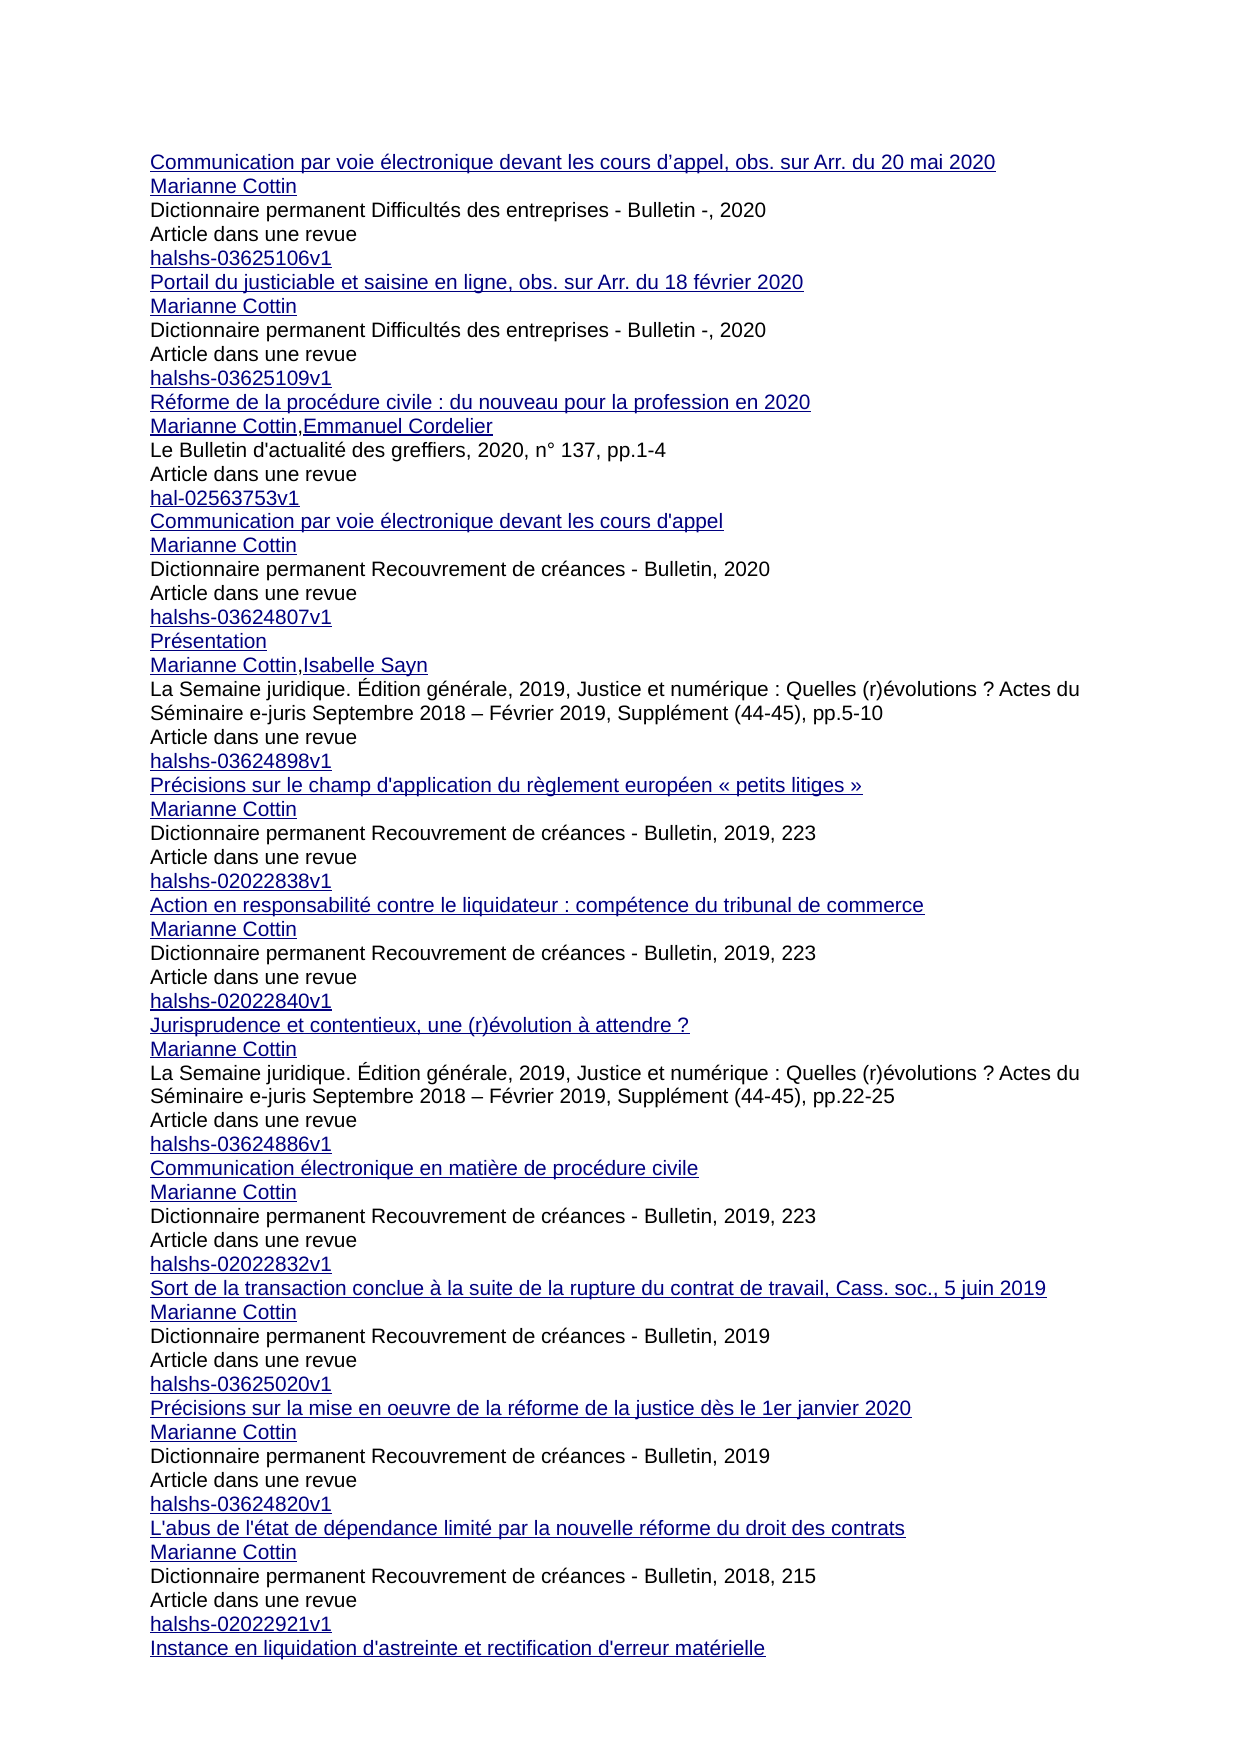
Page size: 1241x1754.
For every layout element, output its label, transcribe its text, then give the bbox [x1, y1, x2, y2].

table_cell Réforme de la procédure civile : du nouveau pour la profession en 2020 Marianne Cottin,Emmanuel Cordelier Le Bulletin d'actualité des greffiers, 2020, n° 137, pp.1-4 Article dans une revue hal-02563753v1 [150, 390, 1090, 509]
table_cell Action en responsabilité contre le liquidateur : compétence du tribunal de commerce Marianne Cottin Dictionnaire permanent Recouvrement de créances - Bulletin, 2019, 223 Article dans une revue halshs-02022840v1 [150, 893, 1090, 1012]
table_cell L'abus de l'état de dépendance limité par la nouvelle réforme du droit des contrats Marianne Cottin Dictionnaire permanent Recouvrement de créances - Bulletin, 2018, 215 Article dans une revue halshs-02022921v1 [150, 1516, 1090, 1635]
table_cell Précisions sur le champ d'application du règlement européen « petits litiges » Marianne Cottin Dictionnaire permanent Recouvrement de créances - Bulletin, 2019, 223 Article dans une revue halshs-02022838v1 [150, 773, 1090, 893]
table_cell Communication électronique en matière de procédure civile Marianne Cottin Dictionnaire permanent Recouvrement de créances - Bulletin, 2019, 223 Article dans une revue halshs-02022832v1 [150, 1156, 1090, 1276]
table_cell Communication par voie électronique devant les cours d’appel, obs. sur Arr. du 20 mai 2020 Marianne Cottin Dictionnaire permanent Difficultés des entreprises - Bulletin -, 2020 Article dans une revue halshs-03625106v1 [150, 150, 1090, 270]
table_cell Portail du justiciable et saisine en ligne, obs. sur Arr. du 18 février 2020 Marianne Cottin Dictionnaire permanent Difficultés des entreprises - Bulletin -, 2020 Article dans une revue halshs-03625109v1 [150, 270, 1090, 389]
table_cell Précisions sur la mise en oeuvre de la réforme de la justice dès le 1er janvier 2020 Marianne Cottin Dictionnaire permanent Recouvrement de créances - Bulletin, 2019 Article dans une revue halshs-03624820v1 [150, 1396, 1090, 1516]
table_cell Jurisprudence et contentieux, une (r)évolution à attendre ? Marianne Cottin La Semaine juridique. Édition générale, 2019, Justice et numérique : Quelles (r)évolutions ? Actes du Séminaire e-juris Septembre 2018 – Février 2019, Supplément (44-45), pp.22-25 Article dans une revue halshs-03624886v1 [150, 1013, 1090, 1156]
table_cell Communication par voie électronique devant les cours d'appel Marianne Cottin Dictionnaire permanent Recouvrement de créances - Bulletin, 2020 Article dans une revue halshs-03624807v1 [150, 509, 1090, 629]
table_cell Sort de la transaction conclue à la suite de la rupture du contrat de travail, Cass. soc., 5 juin 2019 Marianne Cottin Dictionnaire permanent Recouvrement de créances - Bulletin, 2019 Article dans une revue halshs-03625020v1 [150, 1276, 1090, 1396]
table_cell Instance en liquidation d'astreinte et rectification d'erreur matérielle [150, 1635, 1090, 1659]
table_cell Présentation Marianne Cottin,Isabelle Sayn La Semaine juridique. Édition générale, 2019, Justice et numérique : Quelles (r)évolutions ? Actes du Séminaire e-juris Septembre 2018 – Février 2019, Supplément (44-45), pp.5-10 Article dans une revue halshs-03624898v1 [150, 629, 1090, 773]
